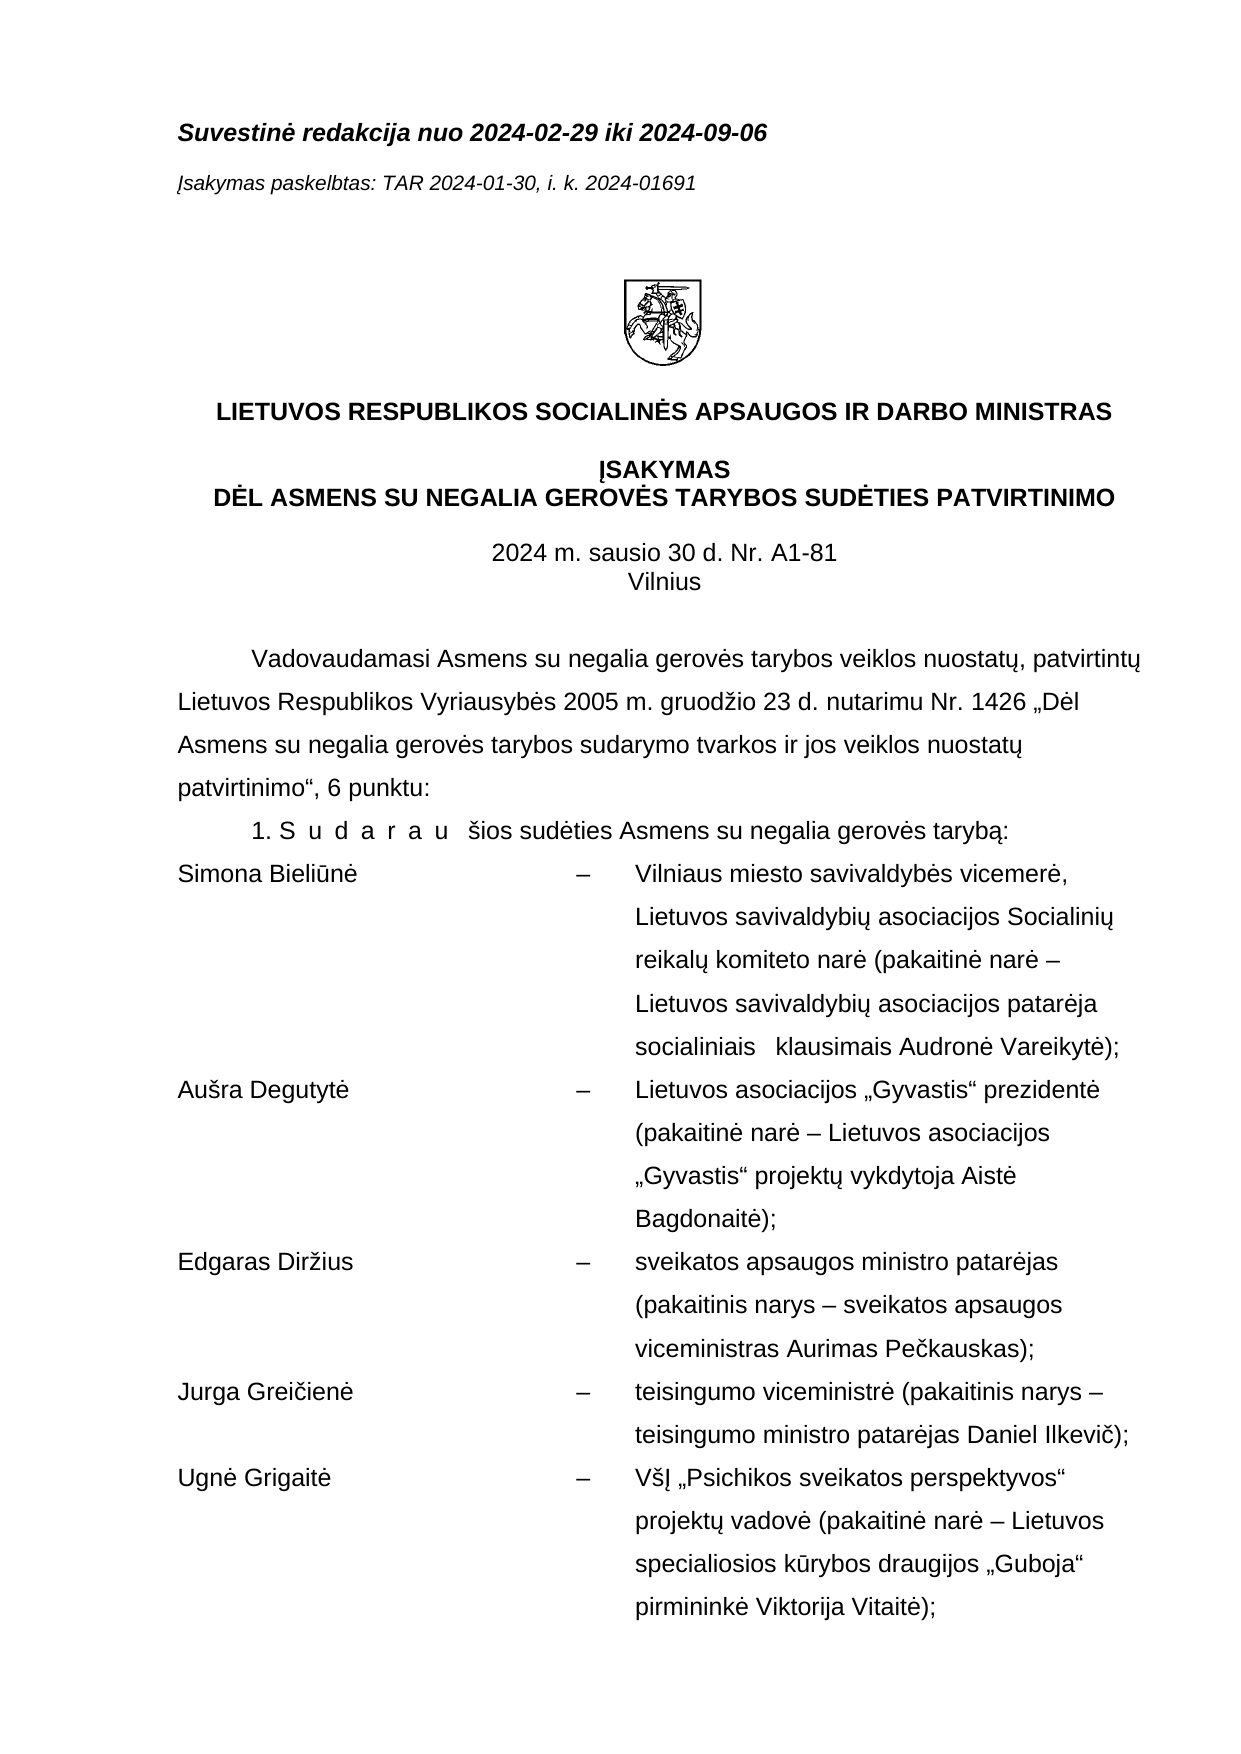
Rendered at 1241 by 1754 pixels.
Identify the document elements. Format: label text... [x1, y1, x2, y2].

text Suvestinė redakcija nuo 2024-02-29 iki 2024-09-06 [177, 118, 1152, 147]
text DĖL ASMENS SU NEGALIA GEROVĖS TARYBOS SUDĖTIES PATVIRTINIMO [177, 483, 1152, 512]
text Vilnius [177, 567, 1152, 596]
text Aušra Degutytė – Lietuvos asociacijos „Gyvastis“ prezidentė (pakaitinė narė – Lietuvos asociacijos „Gyvastis“ projektų vykdytoja Aistė Bagdonaitė); [177, 1075, 1152, 1233]
text ĮSAKYMAS [177, 455, 1152, 483]
text 1. Sudarau šios sudėties Asmens su negalia gerovės tarybą: [251, 816, 1152, 845]
text Ugnė Grigaitė – VšĮ „Psichikos sveikatos perspektyvos“ projektų vadovė (pakaitinė narė – Lietuvos specialiosios kūrybos draugijos „Guboja“ pirmininkė Viktorija Vitaitė); [177, 1463, 1152, 1621]
text 2024 m. sausio 30 d. Nr. A1-81 [177, 538, 1152, 567]
text Edgaras Diržius – sveikatos apsaugos ministro patarėjas (pakaitinis narys – sveikatos apsaugos viceministras Aurimas Pečkauskas); [177, 1247, 1152, 1362]
text Simona Bieliūnė – Vilniaus miesto savivaldybės vicemerė, Lietuvos savivaldybių asociacijos Socialinių reikalų komiteto narė (pakaitinė narė – Lietuvos savivaldybių asociacijos patarėja socialiniais klausimais Audronė Vareikytė); [177, 859, 1152, 1060]
text Jurga Greičienė – teisingumo viceministrė (pakaitinis narys – teisingumo ministro patarėjas Daniel Ilkevič); [177, 1377, 1152, 1448]
text Vadovaudamasi Asmens su negalia gerovės tarybos veiklos nuostatų, patvirtintų Lietuvos Respublikos Vyriausybės 2005 m. gruodžio 23 d. nutarimu Nr. 1426 „Dėl Asmens su negalia gerovės tarybos sudarymo tvarkos ir jos veiklos nuostatų patvirtinimo“, 6 punktu: [177, 643, 1152, 802]
text LIETUVOS RESPUBLIKOS SOCIALINĖS APSAUGOS IR DARBO MINISTRAS [177, 397, 1152, 426]
text Įsakymas paskelbtas: TAR 2024-01-30, i. k. 2024-01691 [177, 171, 1152, 195]
